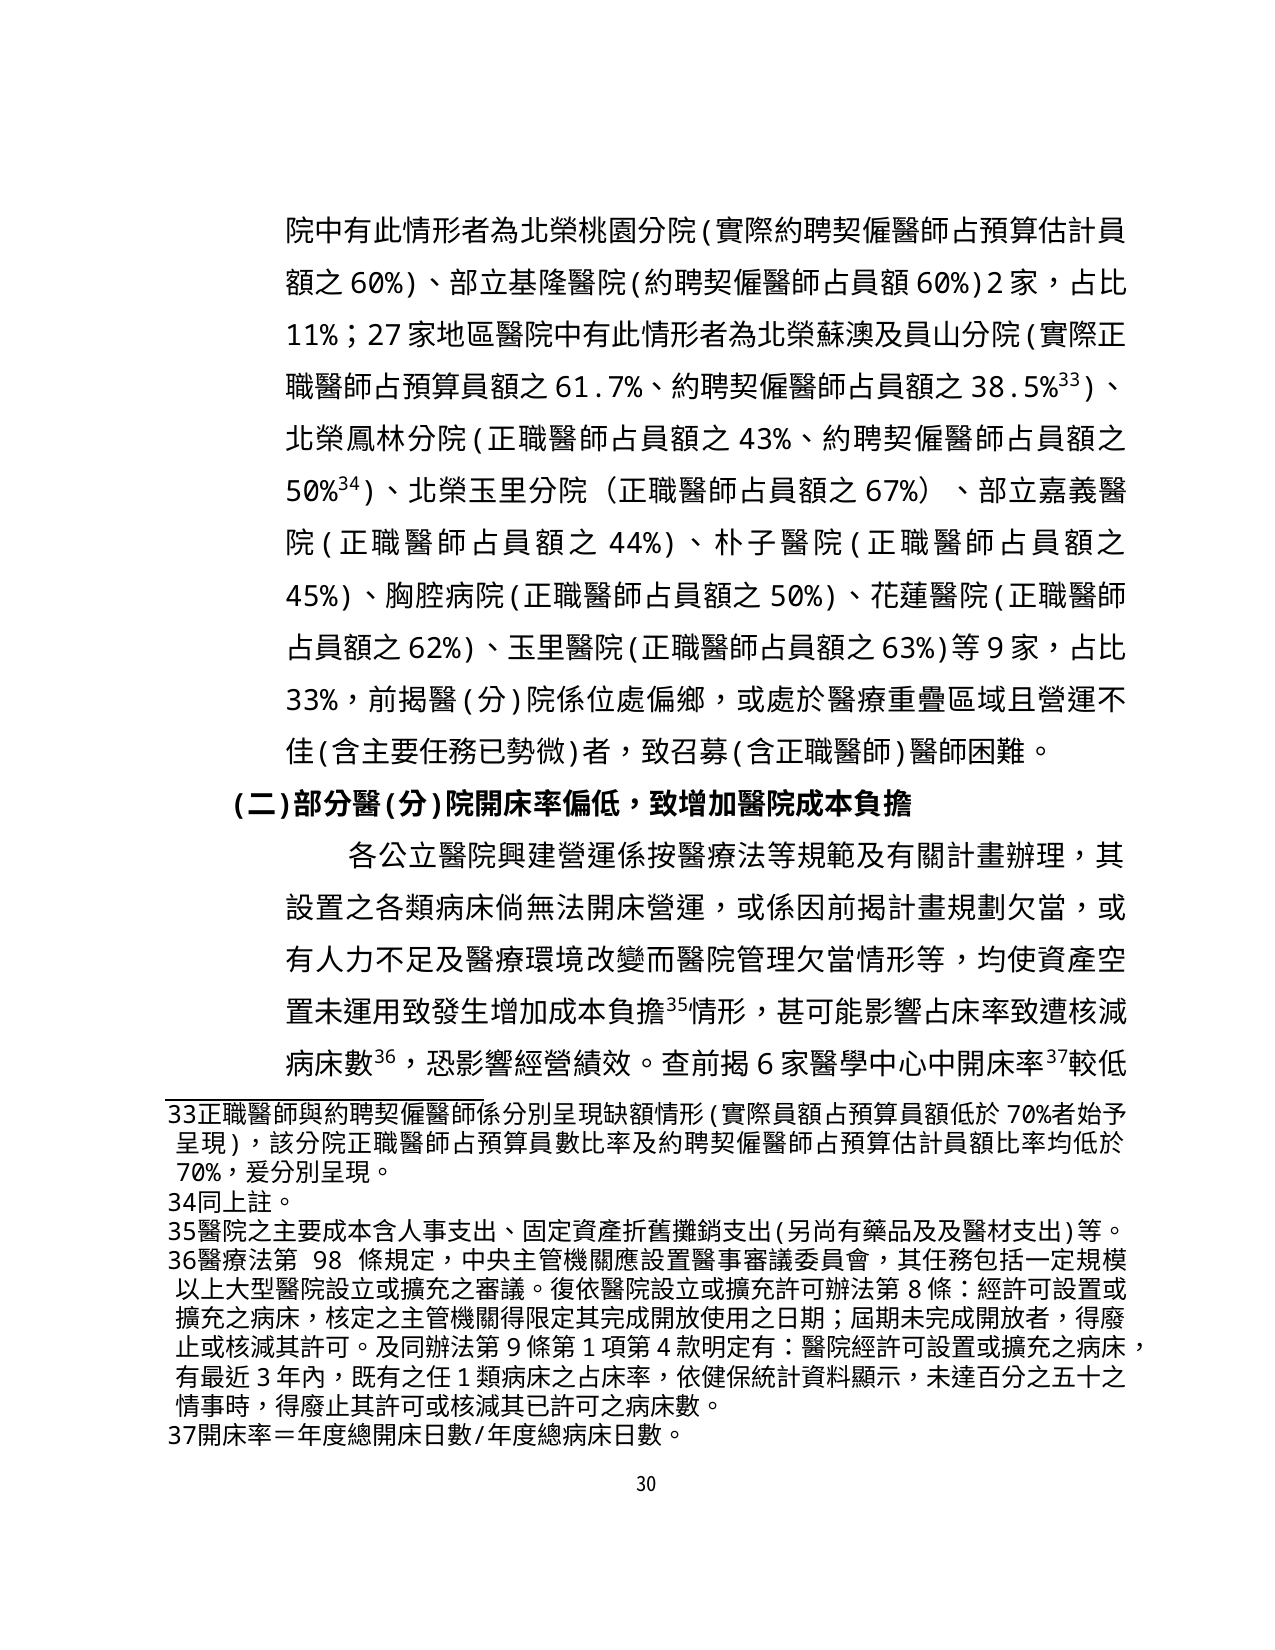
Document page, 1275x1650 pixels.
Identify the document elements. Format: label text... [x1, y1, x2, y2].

text 正職醫師與約聘契僱醫師係分別呈現缺額情形(實際員額占預算員額低於70%者始予呈現)，該分院正職醫師占預算員數比率及約聘契僱醫師占預算估計員額比率均低於70%，爰分別呈現。 [167, 1100, 1127, 1188]
text (二)部分醫(分)院開床率偏低，致增加醫院成本負擔 [229, 773, 1127, 825]
text 開床率＝年度總開床日數/年度總病床日數。 [167, 1421, 1127, 1450]
text 醫療法第 98 條規定，中央主管機關應設置醫事審議委員會，其任務包括一定規模以上大型醫院設立或擴充之審議。復依醫院設立或擴充許可辦法第8條：經許可設置或擴充之病床，核定之主管機關得限定其完成開放使用之日期；屆期未完成開放者，得廢止或核減其許可。及同辦法第9條第1項第4款明定有：醫院經許可設置或擴充之病床，有最近3年內，既有之任1類病床之占床率，依健保統計資料顯示，未達百分之五十之情事時，得廢止其許可或核減其已許可之病床數。 [167, 1246, 1127, 1421]
text 各公立醫院興建營運係按醫療法等規範及有關計畫辦理，其設置之各類病床倘無法開床營運，或係因前揭計畫規劃欠當，或有人力不足及醫療環境改變而醫院管理欠當情形等，均使資產空置未運用致發生增加成本負擔情形，甚可能影響占床率致遭核減病床數，恐影響經營績效。查前揭6家醫學中心中開床率較低者，為教育部臺大兒醫之90.98%。18家區域醫院中開床率較低者為衛福部主管之豐原醫院64%、基隆醫院68.04%、臺南醫院77.72%及屏東醫院82.89%等4家。據前揭醫院說明，開床率欠佳主要原因，為相關醫護人員退休、離職、流動率高等致有人力不足使無法開床等。另27家地區醫院中開床率欠佳者為臺大金山分院48%、部立金門醫院54.9%、嘉義醫院57.1%、退輔會高榮臺南78.6%、部立新營醫院79.3%、旗山醫院80%、南投醫院84.14%等7家，主要亦為醫護核心人力不足所致，或有相關資產配置與實際需求情況不合之規劃欠當情形，為避免資產空置無法運用徒增醫院成本負擔，允應檢討加強運用。 [259, 877, 1127, 1085]
text 院中有此情形者為北榮桃園分院(實際約聘契僱醫師占預算估計員額之60%)、部立基隆醫院(約聘契僱醫師占員額60%)2家，占比11%；27家地區醫院中有此情形者為北榮蘇澳及員山分院(實際正職醫師占預算員額之61.7%、約聘契僱醫師占員額之38.5%)、北榮鳳林分院(正職醫師占員額之43%、約聘契僱醫師占員額之50%)、北榮玉里分院（正職醫師占員額之67%）、部立嘉義醫院(正職醫師占員額之44%)、朴子醫院(正職醫師占員額之45%)、胸腔病院(正職醫師占員額之50%)、花蓮醫院(正職醫師占員額之62%)、玉里醫院(正職醫師占員額之63%)等9家，占比33%，前揭醫(分)院係位處偏鄉，或處於醫療重疊區域且營運不佳(含主要任務已勢微)者，致召募(含正職醫師)醫師困難。 [259, 200, 1127, 773]
text 醫院之主要成本含人事支出、固定資產折舊攤銷支出(另尚有藥品及及醫材支出)等。 [167, 1217, 1127, 1246]
text 同上註。 [167, 1188, 1127, 1217]
